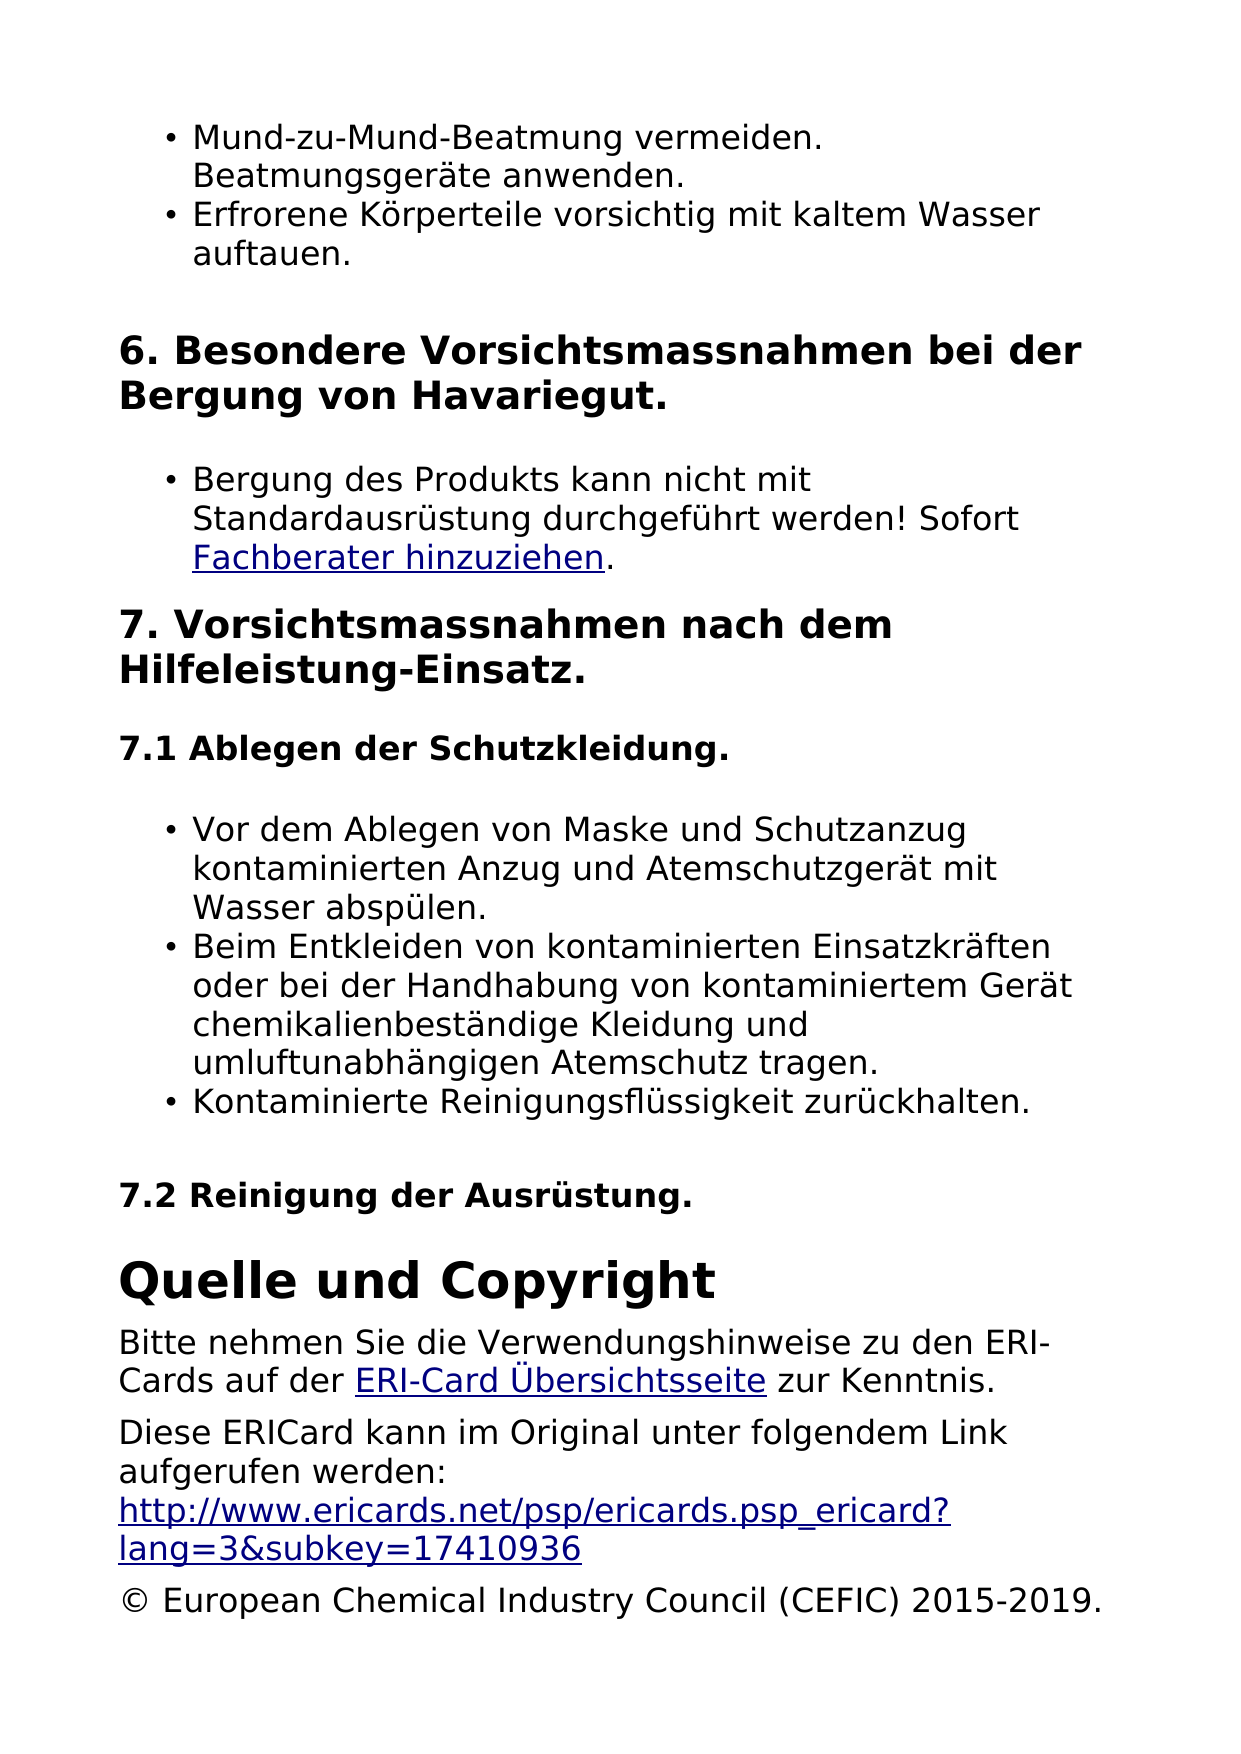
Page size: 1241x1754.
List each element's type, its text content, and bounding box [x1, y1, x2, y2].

list Bergung des Produkts kann nicht mit Standardausrüstung durchgeführt werden! Sofort Fachberater hinzuziehen. [177, 460, 1122, 577]
subtitle 7.2 Reinigung der Ausrüstung. [118, 1176, 1122, 1215]
list Erfrorene Körperteile vorsichtig mit kaltem Wasser auftauen. [177, 196, 1122, 273]
subtitle 6. Besondere Vorsichtsmassnahmen bei der Bergung von Havariegut. [118, 328, 1122, 418]
subtitle 7. Vorsichtsmassnahmen nach dem Hilfeleistung-Einsatz. [118, 602, 1122, 692]
subtitle Quelle und Copyright [118, 1252, 1122, 1311]
text Diese ERICard kann im Original unter folgendem Link aufgerufen werden: http://www.ericards.net/psp/ericards.psp_ericard?lang=3&subkey=17410936 [118, 1413, 1122, 1569]
list Mund-zu-Mund-Beatmung vermeiden. Beatmungsgeräte anwenden. [177, 118, 1122, 196]
list Vor dem Ablegen von Maske und Schutzanzug kontaminierten Anzug und Atemschutzgerät mit Wasser abspülen. [177, 811, 1122, 927]
text © European Chemical Industry Council (CEFIC) 2015-2019. [118, 1581, 1122, 1620]
text Bitte nehmen Sie die Verwendungshinweise zu den ERI-Cards auf der ERI-Card Übersichtsseite zur Kenntnis. [118, 1323, 1122, 1401]
list Kontaminierte Reinigungsflüssigkeit zurückhalten. [177, 1083, 1122, 1122]
subtitle 7.1 Ablegen der Schutzkleidung. [118, 730, 1122, 769]
list Beim Entkleiden von kontaminierten Einsatzkräften oder bei der Handhabung von kontaminiertem Gerät chemikalienbeständige Kleidung und umluftunabhängigen Atemschutz tragen. [177, 927, 1122, 1083]
